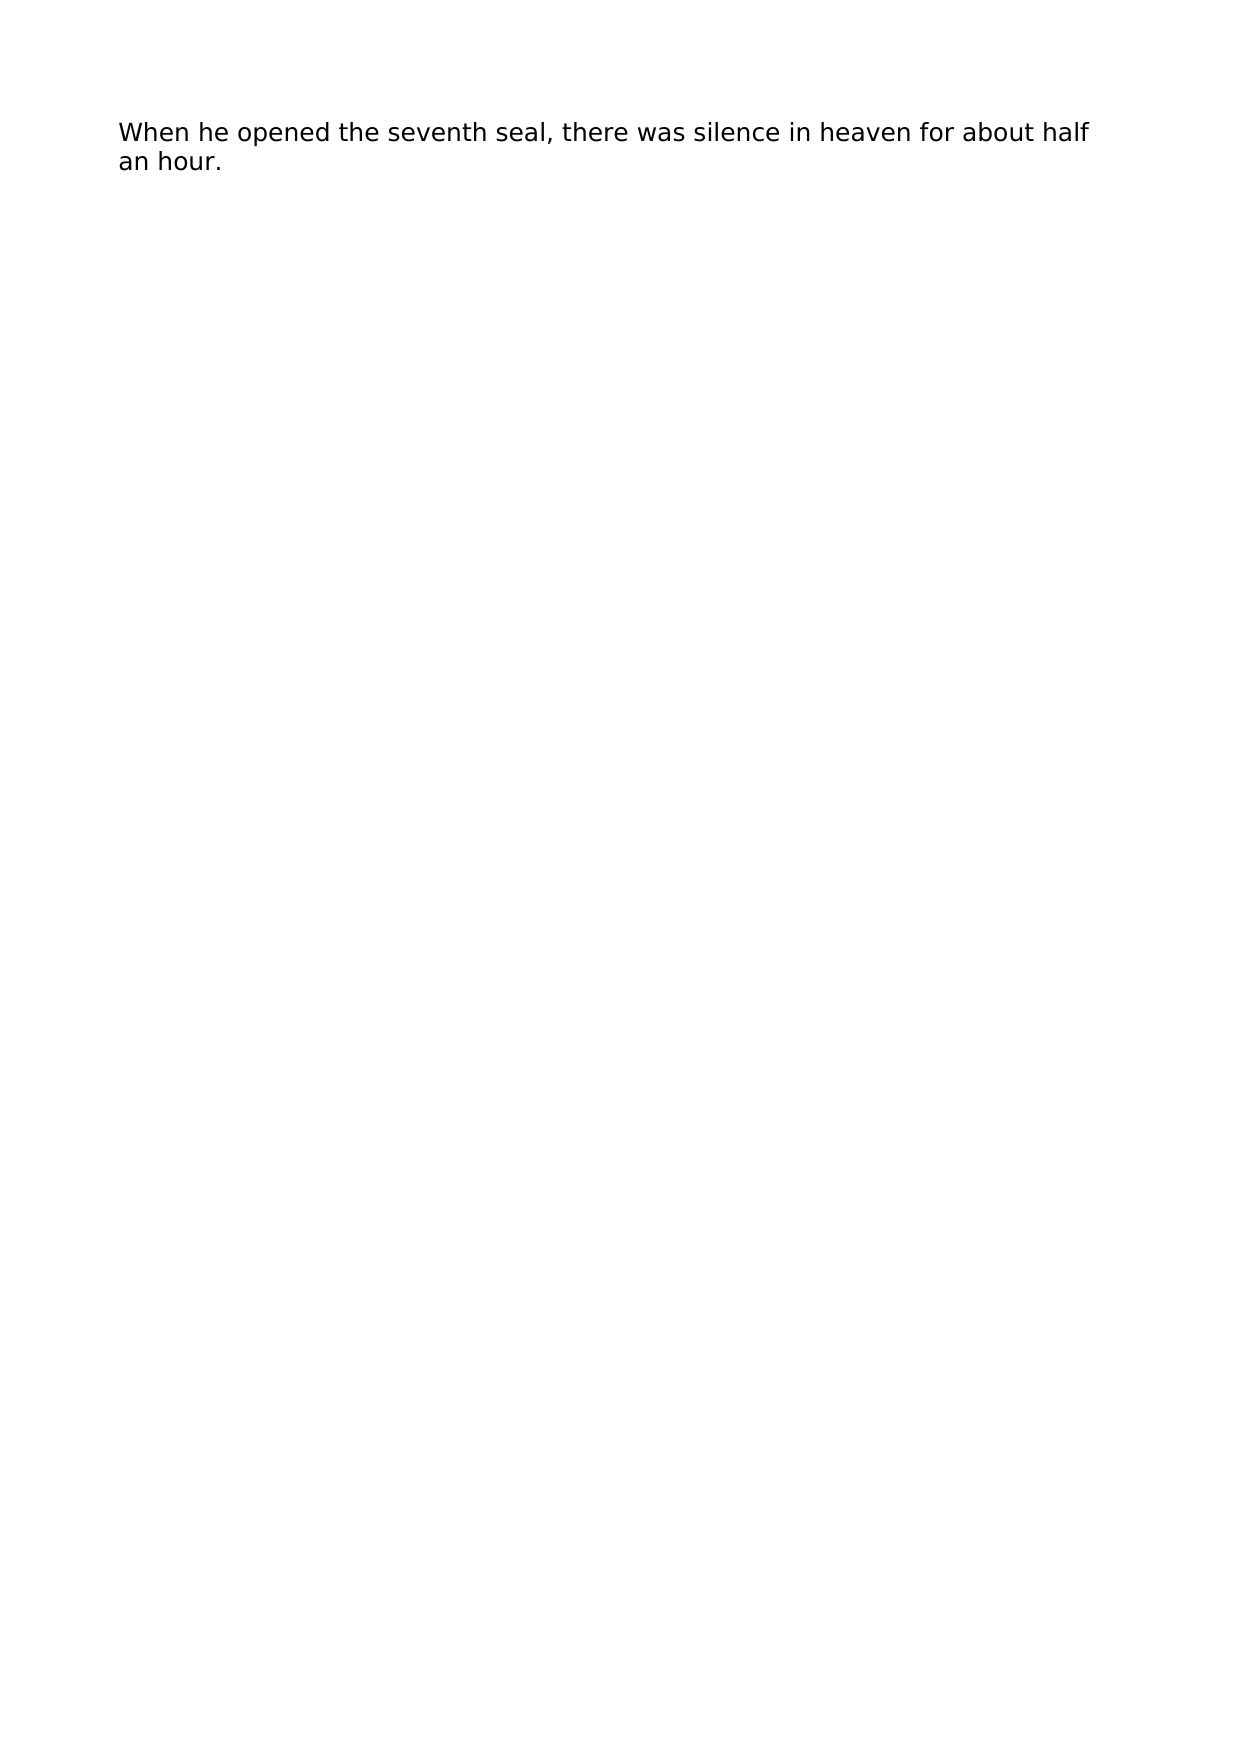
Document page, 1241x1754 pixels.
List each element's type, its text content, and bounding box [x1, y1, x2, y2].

text When he opened the seventh seal, there was silence in heaven for about half an hour. [118, 118, 1122, 176]
